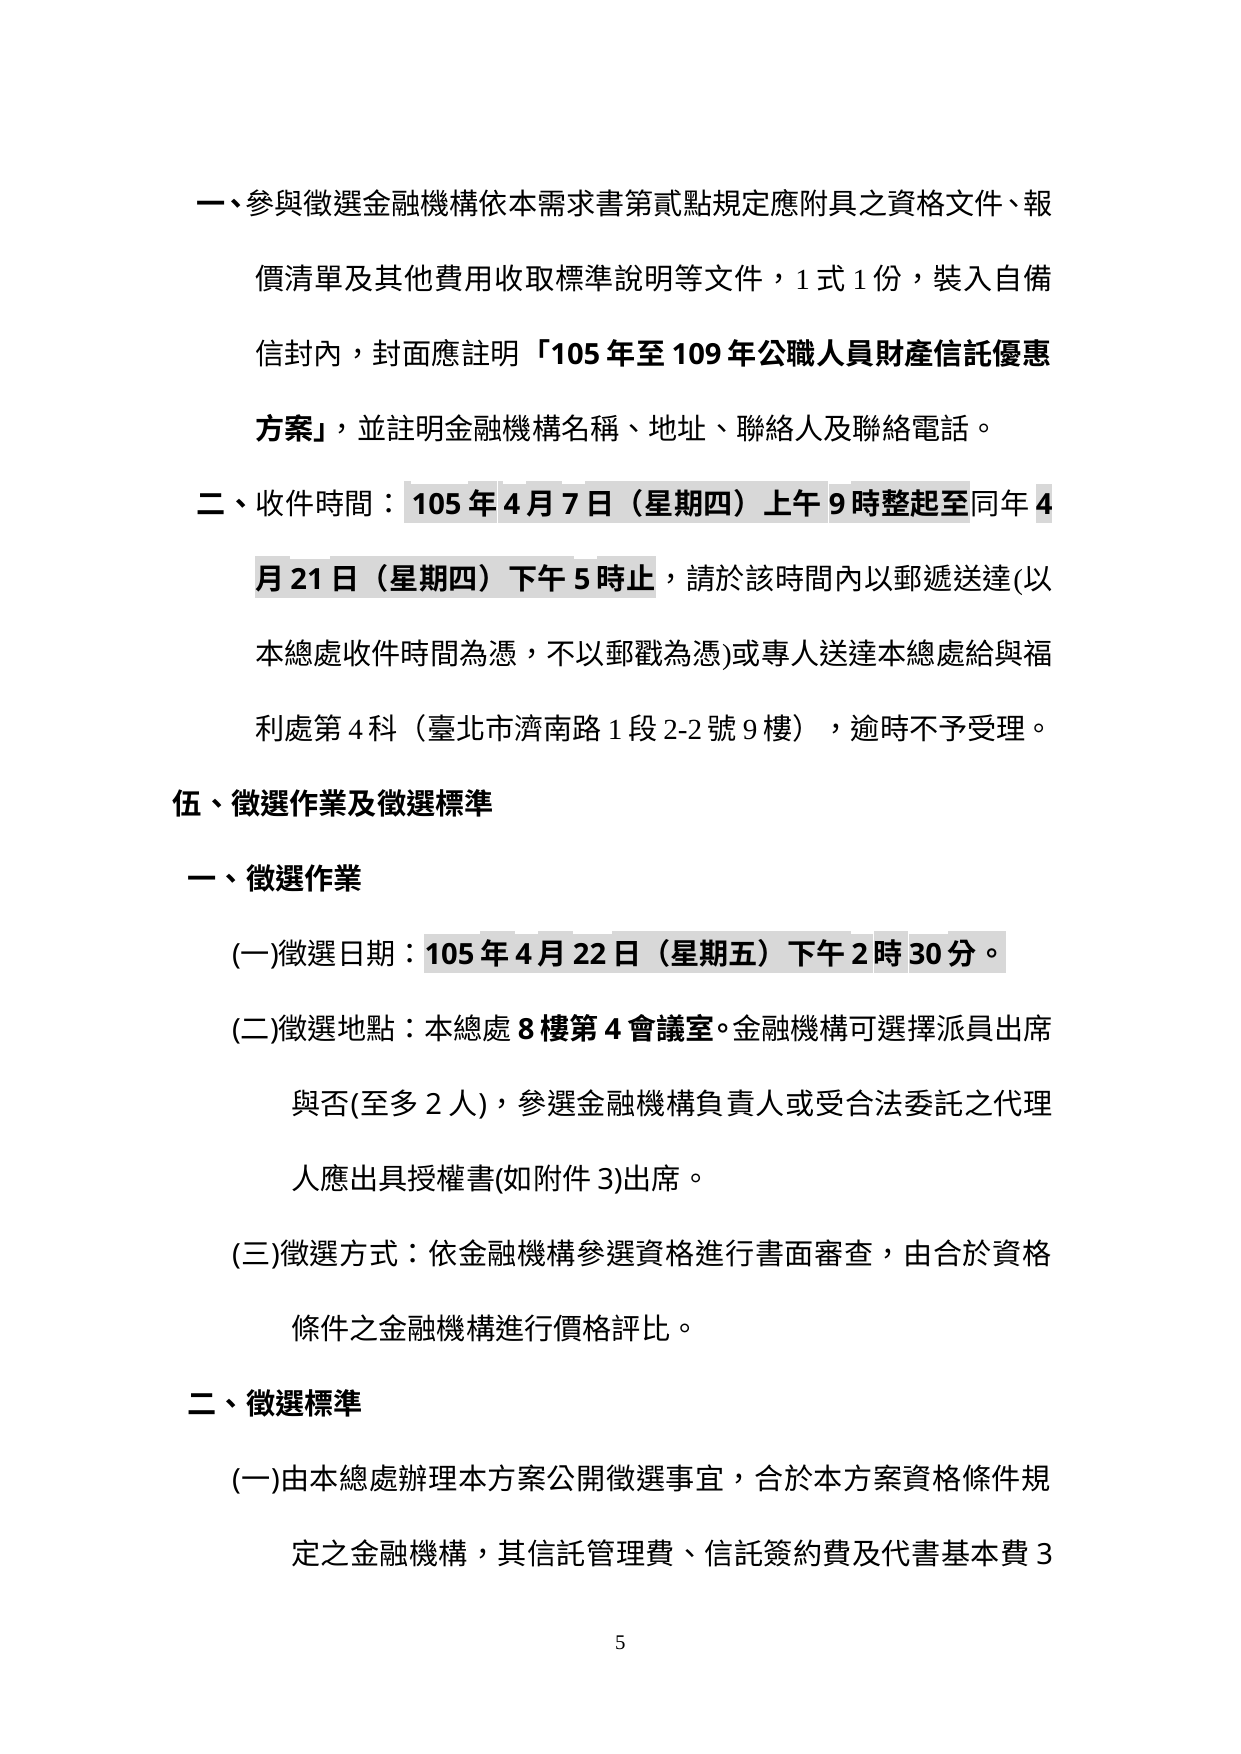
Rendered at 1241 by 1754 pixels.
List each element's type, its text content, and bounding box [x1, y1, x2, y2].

text (一)徵選日期：105年4月22日（星期五）下午2時30分。 [232, 914, 1053, 989]
text 二、收件時間： 105年4月7日（星期四）上午9時整起至同年4月21日（星期四）下午5時止，請於該時間內以郵遞送達(以本總處收件時間為憑，不以郵戳為憑)或專人送達本總處給與福利處第4科（臺北市濟南路1段2-2號9樓），逾時不予受理。 [196, 464, 1053, 764]
text 一、參與徵選金融機構依本需求書第貳點規定應附具之資格文件、報價清單及其他費用收取標準說明等文件，1式1份，裝入自備信封內，封面應註明「105年至109年公職人員財產信託優惠方案」，並註明金融機構名稱、地址、聯絡人及聯絡電話。 [196, 164, 1053, 464]
text (二)徵選地點：本總處8樓第4會議室。金融機構可選擇派員出席與否(至多2人)，參選金融機構負責人或受合法委託之代理人應出具授權書(如附件3)出席。 [232, 989, 1053, 1214]
text 二、徵選標準 [187, 1364, 1053, 1439]
text (一)由本總處辦理本方案公開徵選事宜，合於本方案資格條件規定之金融機構，其信託管理費、信託簽約費及代書基本費3 [232, 1439, 1053, 1589]
text (三)徵選方式：依金融機構參選資格進行書面審查，由合於資格條件之金融機構進行價格評比。 [232, 1214, 1053, 1364]
text 伍、徵選作業及徵選標準 [173, 764, 1053, 839]
text 一、徵選作業 [187, 839, 1053, 914]
